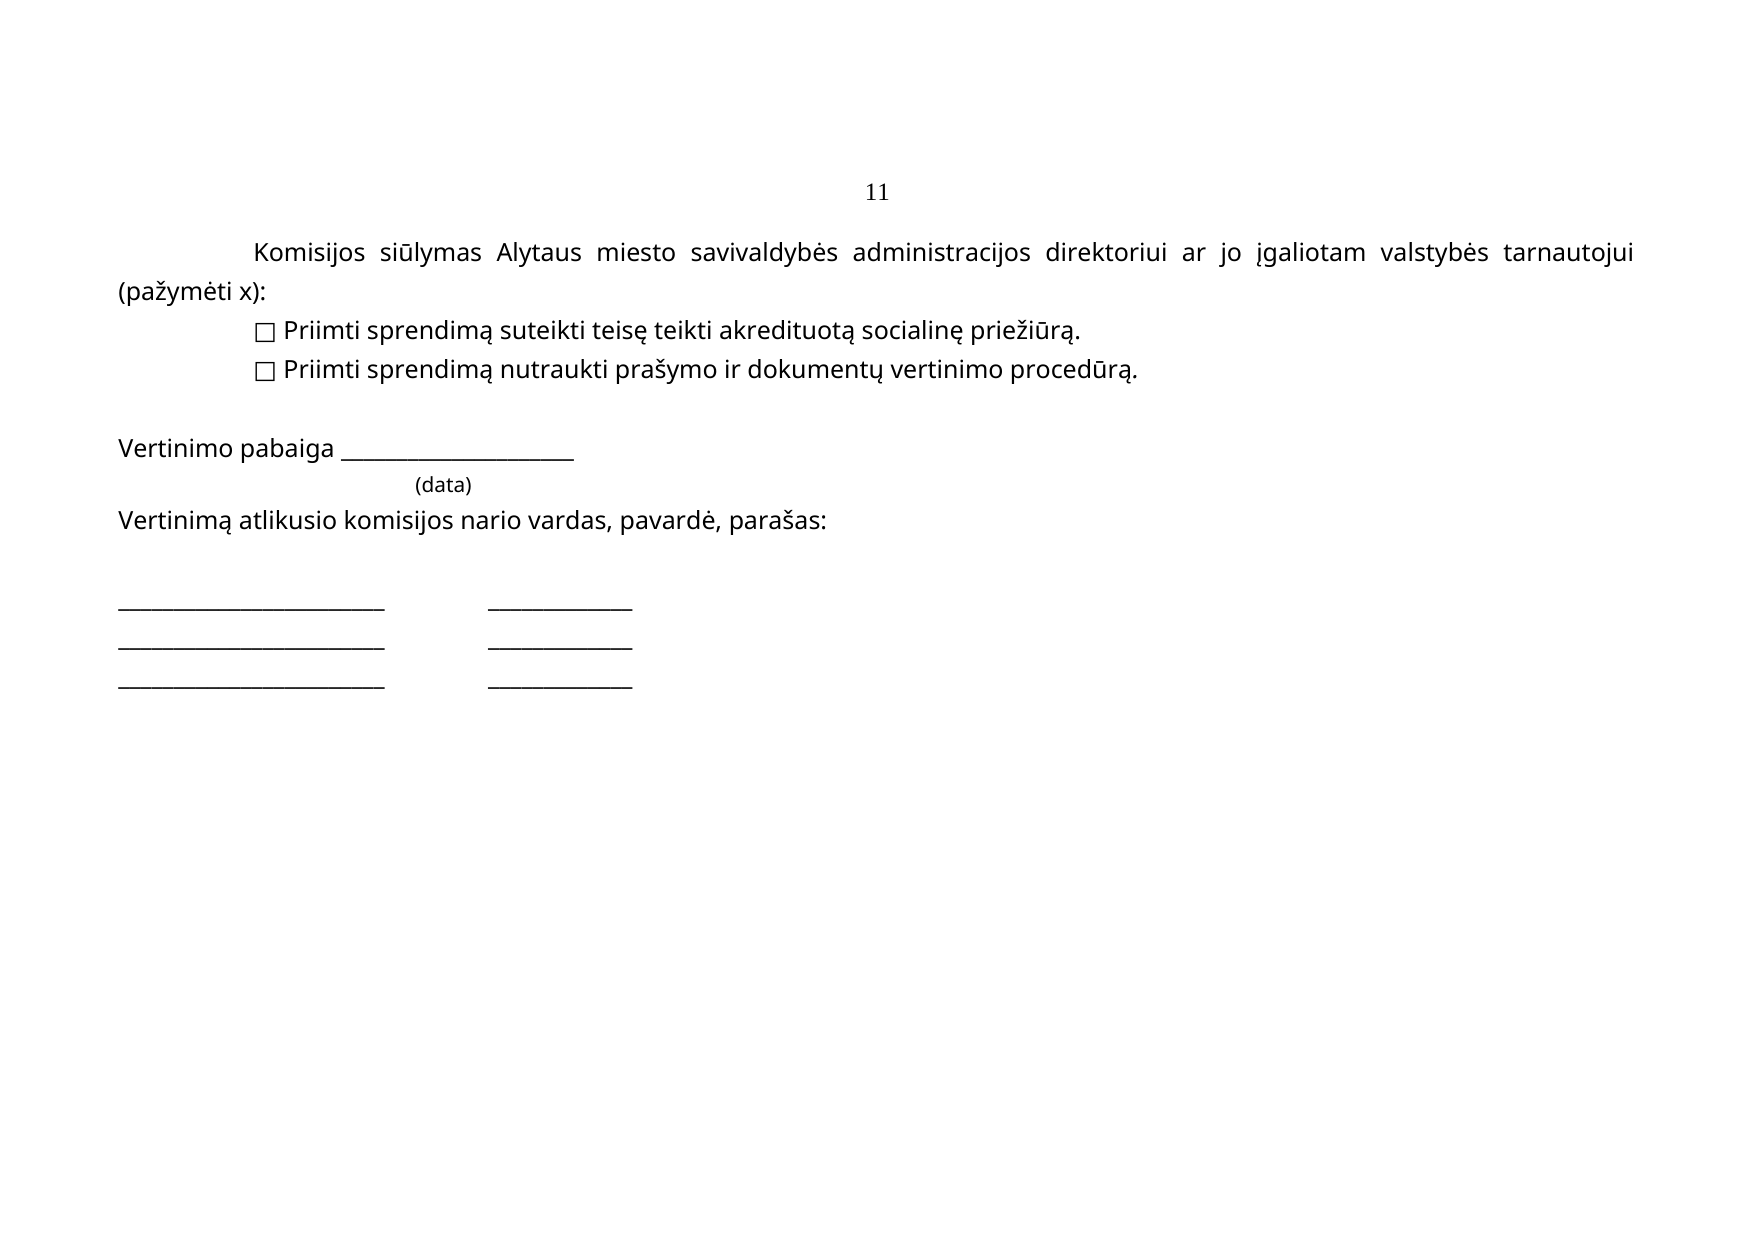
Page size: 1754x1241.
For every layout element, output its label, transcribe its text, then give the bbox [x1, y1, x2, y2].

text Vertinimo pabaiga _____________________ [118, 431, 1636, 464]
text ________________________ _____________ [118, 620, 1636, 654]
text □ Priimti sprendimą suteikti teisę teikti akredituotą socialinę priežiūrą. [118, 313, 1636, 347]
text ________________________ _____________ [118, 581, 1636, 615]
text □ Priimti sprendimą nutraukti prašymo ir dokumentų vertinimo procedūrą. [118, 352, 1636, 386]
text Komisijos siūlymas Alytaus miesto savivaldybės administracijos direktoriui ar jo įgaliotam valstybės tarnautojui (pažymėti x): [118, 235, 1636, 308]
text Vertinimą atlikusio komisijos nario vardas, pavardė, parašas: [118, 502, 1636, 536]
text ________________________ _____________ [118, 659, 1636, 693]
text (data) [118, 470, 1636, 498]
